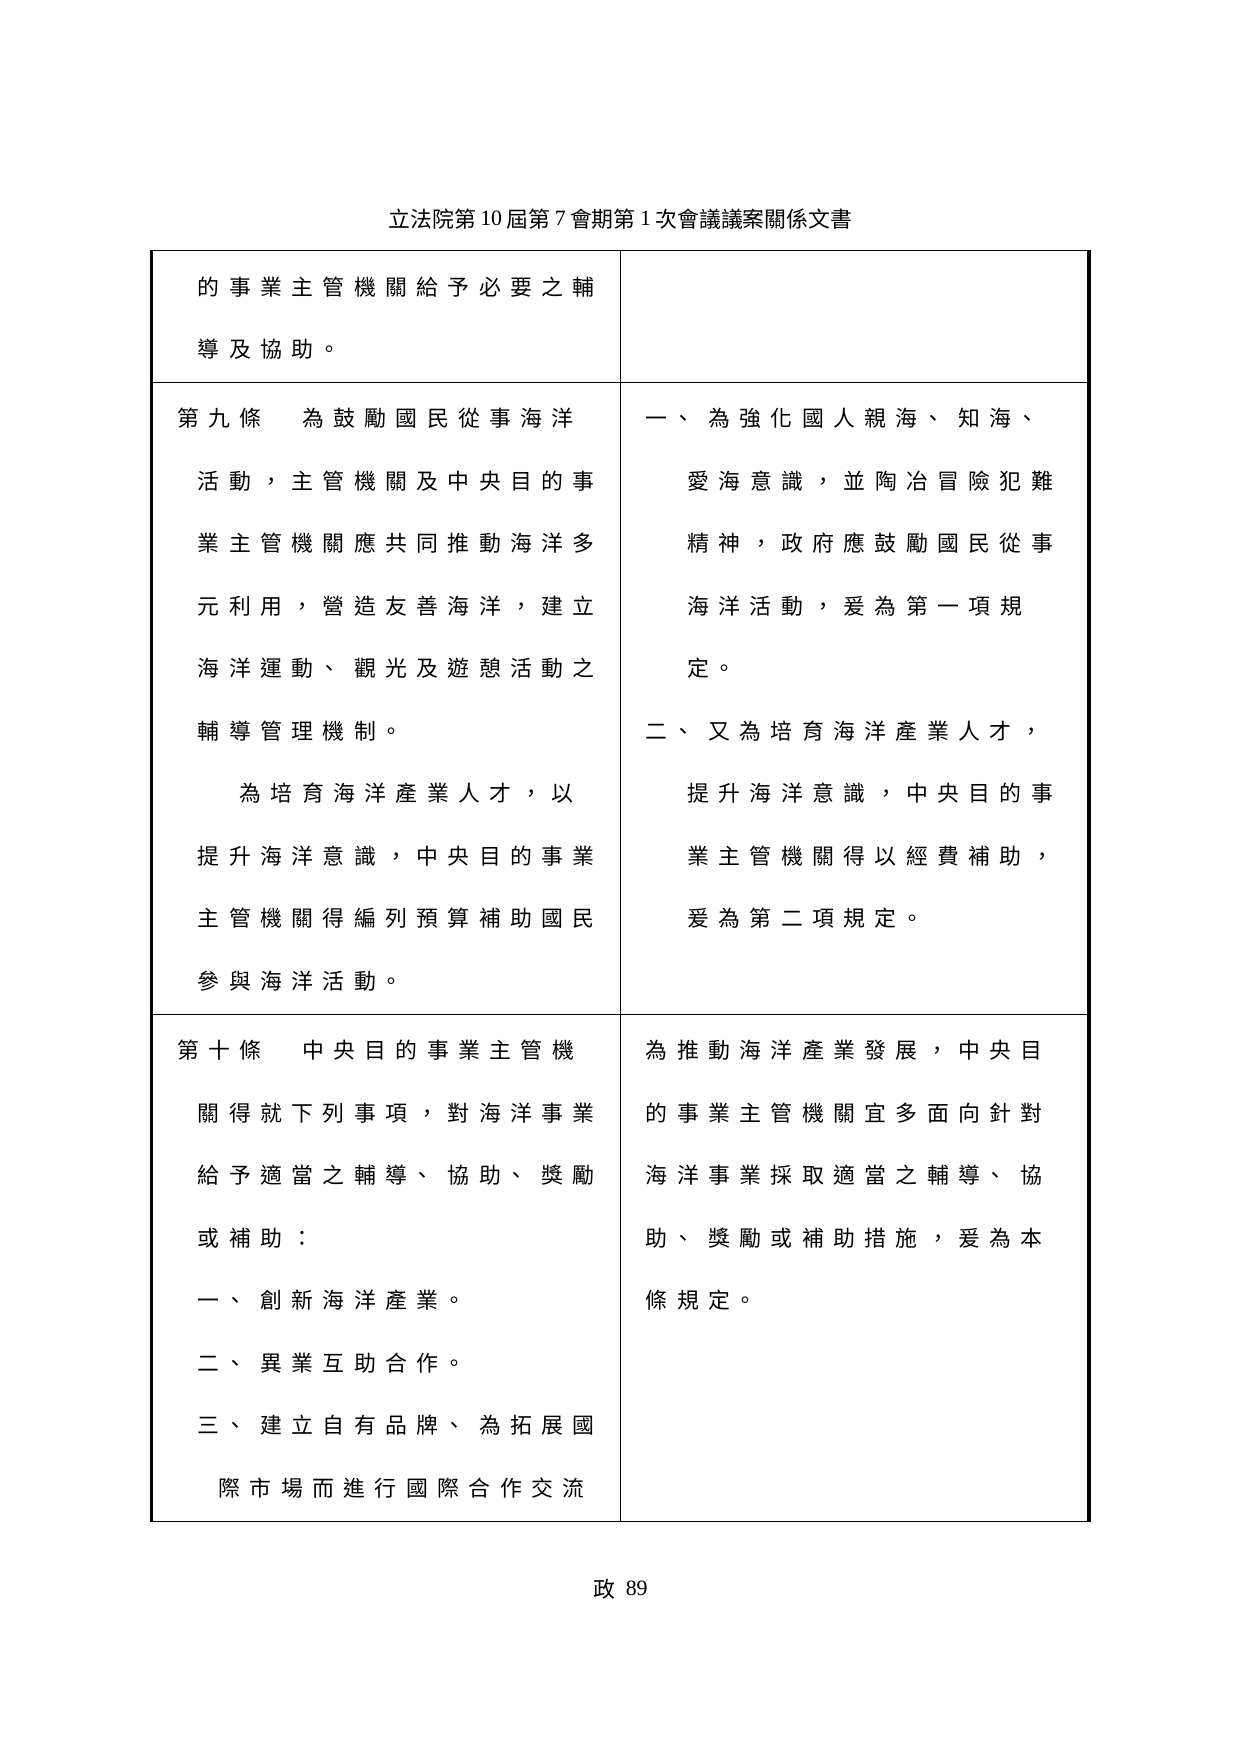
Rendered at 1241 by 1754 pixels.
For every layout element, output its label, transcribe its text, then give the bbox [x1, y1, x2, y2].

table_cell 一、為強化國人親海、知海、愛海意識，並陶冶冒險犯難精神，政府應鼓勵國民從事海洋活動，爰為第一項規定。 二、又為培育海洋產業人才，提升海洋意識，中央目的事業主管機關得以經費補助，爰為第二項規定。 [621, 383, 1087, 1014]
table_cell 的事業主管機關給予必要之輔導及協助。 [153, 251, 620, 382]
table_cell 第九條 為鼓勵國民從事海洋活動，主管機關及中央目的事業主管機關應共同推動海洋多元利用，營造友善海洋，建立海洋運動、觀光及遊憩活動之輔導管理機制。 為培育海洋產業人才，以提升海洋意識，中央目的事業主管機關得編列預算補助國民參與海洋活動。 [153, 383, 620, 1014]
table_cell [621, 251, 1087, 382]
table_cell 第十條 中央目的事業主管機關得就下列事項，對海洋事業給予適當之輔導、協助、獎勵或補助： 一、創新海洋產業。 二、異業互助合作。 三、建立自有品牌、為拓展國際市場而進行國際合作交流 [153, 1015, 620, 1521]
table_cell 為推動海洋產業發展，中央目的事業主管機關宜多面向針對海洋事業採取適當之輔導、協助、獎勵或補助措施，爰為本條規定。 [621, 1015, 1087, 1521]
